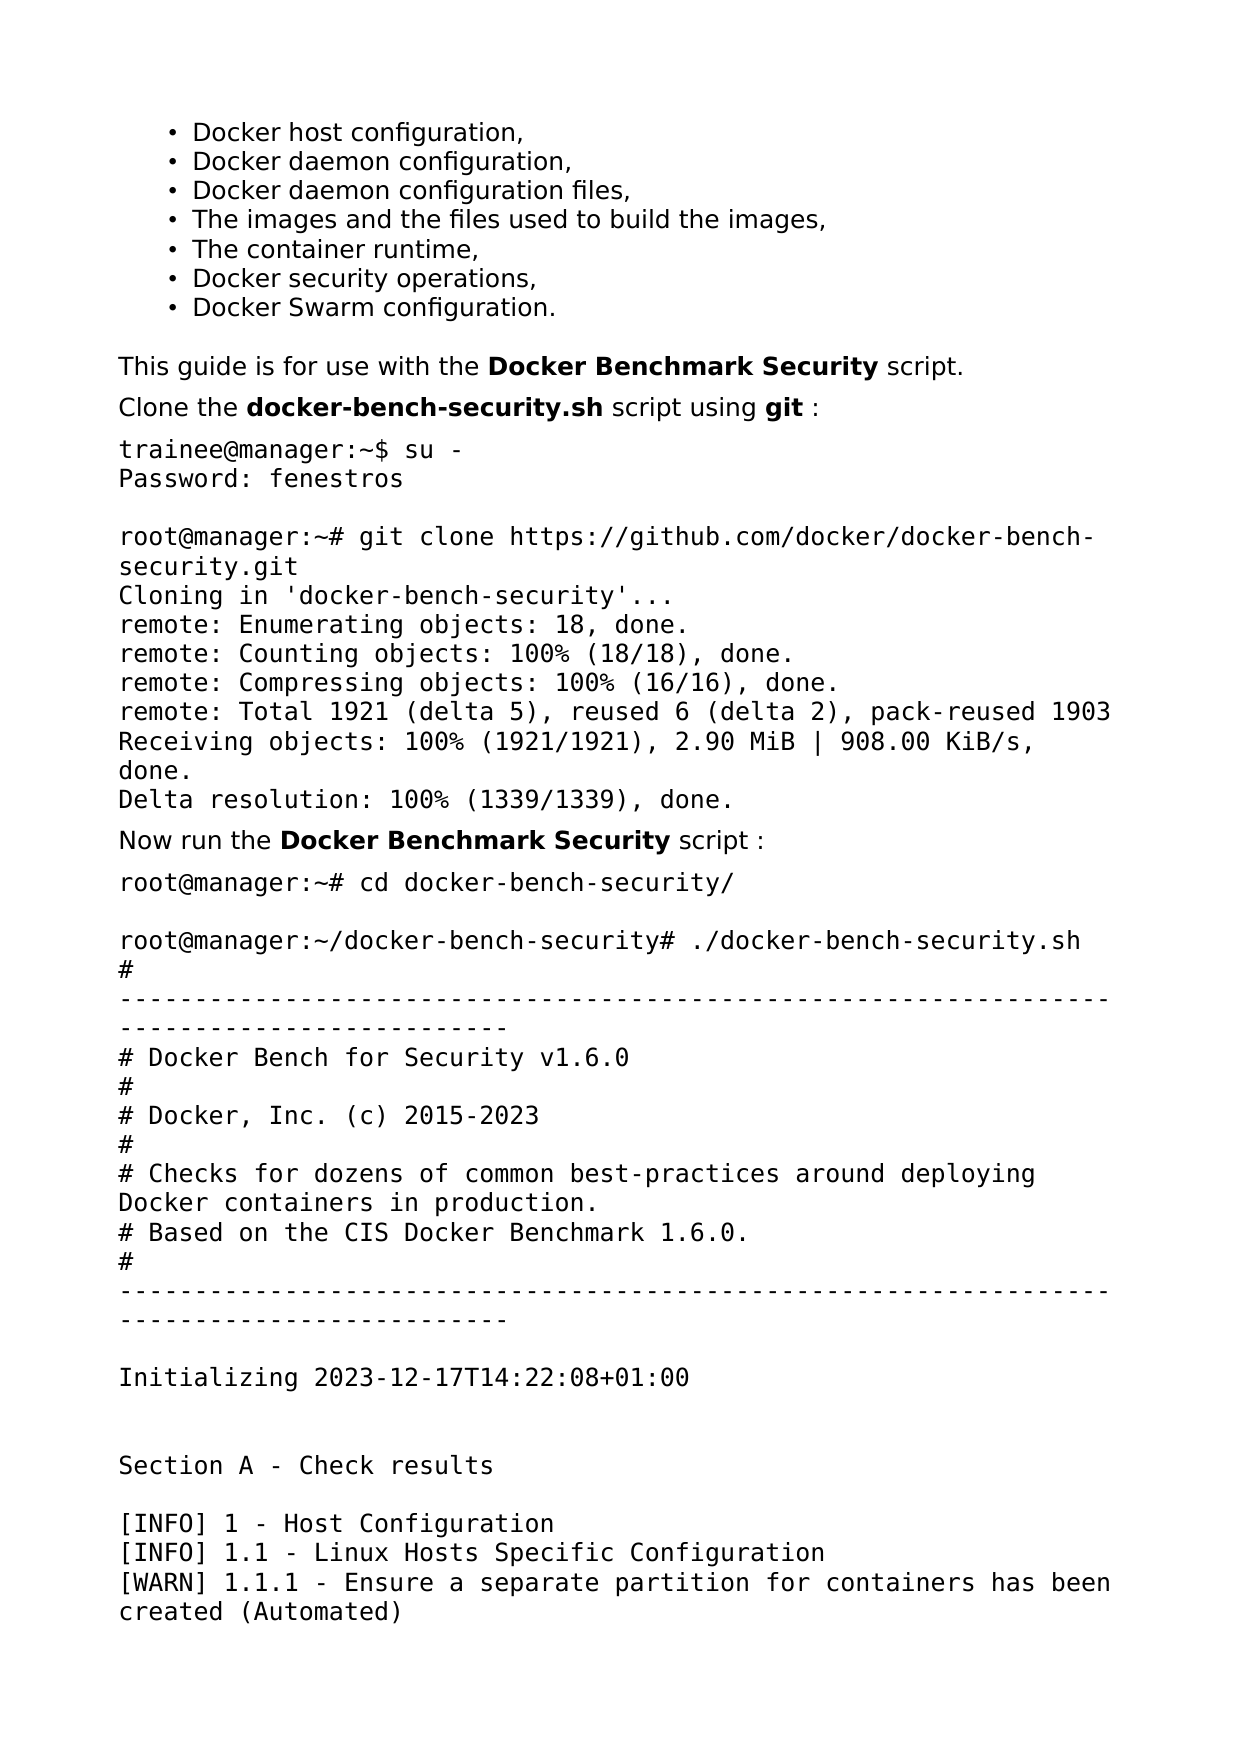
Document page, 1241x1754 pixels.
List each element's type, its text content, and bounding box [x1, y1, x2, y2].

text This guide is for use with the Docker Benchmark Security script. [118, 352, 1122, 381]
list Docker daemon configuration files, [177, 176, 1122, 206]
list Docker security operations, [177, 264, 1122, 293]
list The container runtime, [177, 235, 1122, 264]
text root@manager:~# cd docker-bench-security/ root@manager:~/docker-bench-security# ./docker-bench-security.sh # -------------------------------------------------------------------------------------------- # Docker Bench for Security v1.6.0 # # Docker, Inc. (c) 2015-2023 # # Checks for dozens of common best-practices around deploying Docker containers in production. # Based on the CIS Docker Benchmark 1.6.0. # -------------------------------------------------------------------------------------------- Initializing 2023-12-17T14:22:08+01:00 Section A - Check results [INFO] 1 - Host Configuration [INFO] 1.1 - Linux Hosts Specific Configuration [WARN] 1.1.1 - Ensure a separate partition for containers has been created (Automated) [118, 868, 1122, 1626]
list Docker Swarm configuration. [177, 293, 1122, 322]
text Now run the Docker Benchmark Security script : [118, 826, 1122, 855]
text trainee@manager:~$ su - Password: fenestros root@manager:~# git clone https://github.com/docker/docker-bench-security.git Cloning in 'docker-bench-security'... remote: Enumerating objects: 18, done. remote: Counting objects: 100% (18/18), done. remote: Compressing objects: 100% (16/16), done. remote: Total 1921 (delta 5), reused 6 (delta 2), pack-reused 1903 Receiving objects: 100% (1921/1921), 2.90 MiB | 908.00 KiB/s, done. Delta resolution: 100% (1339/1339), done. [118, 435, 1122, 814]
text Clone the docker-bench-security.sh script using git : [118, 393, 1122, 423]
list The images and the files used to build the images, [177, 206, 1122, 235]
list Docker host configuration, [177, 118, 1122, 147]
list Docker daemon configuration, [177, 147, 1122, 176]
